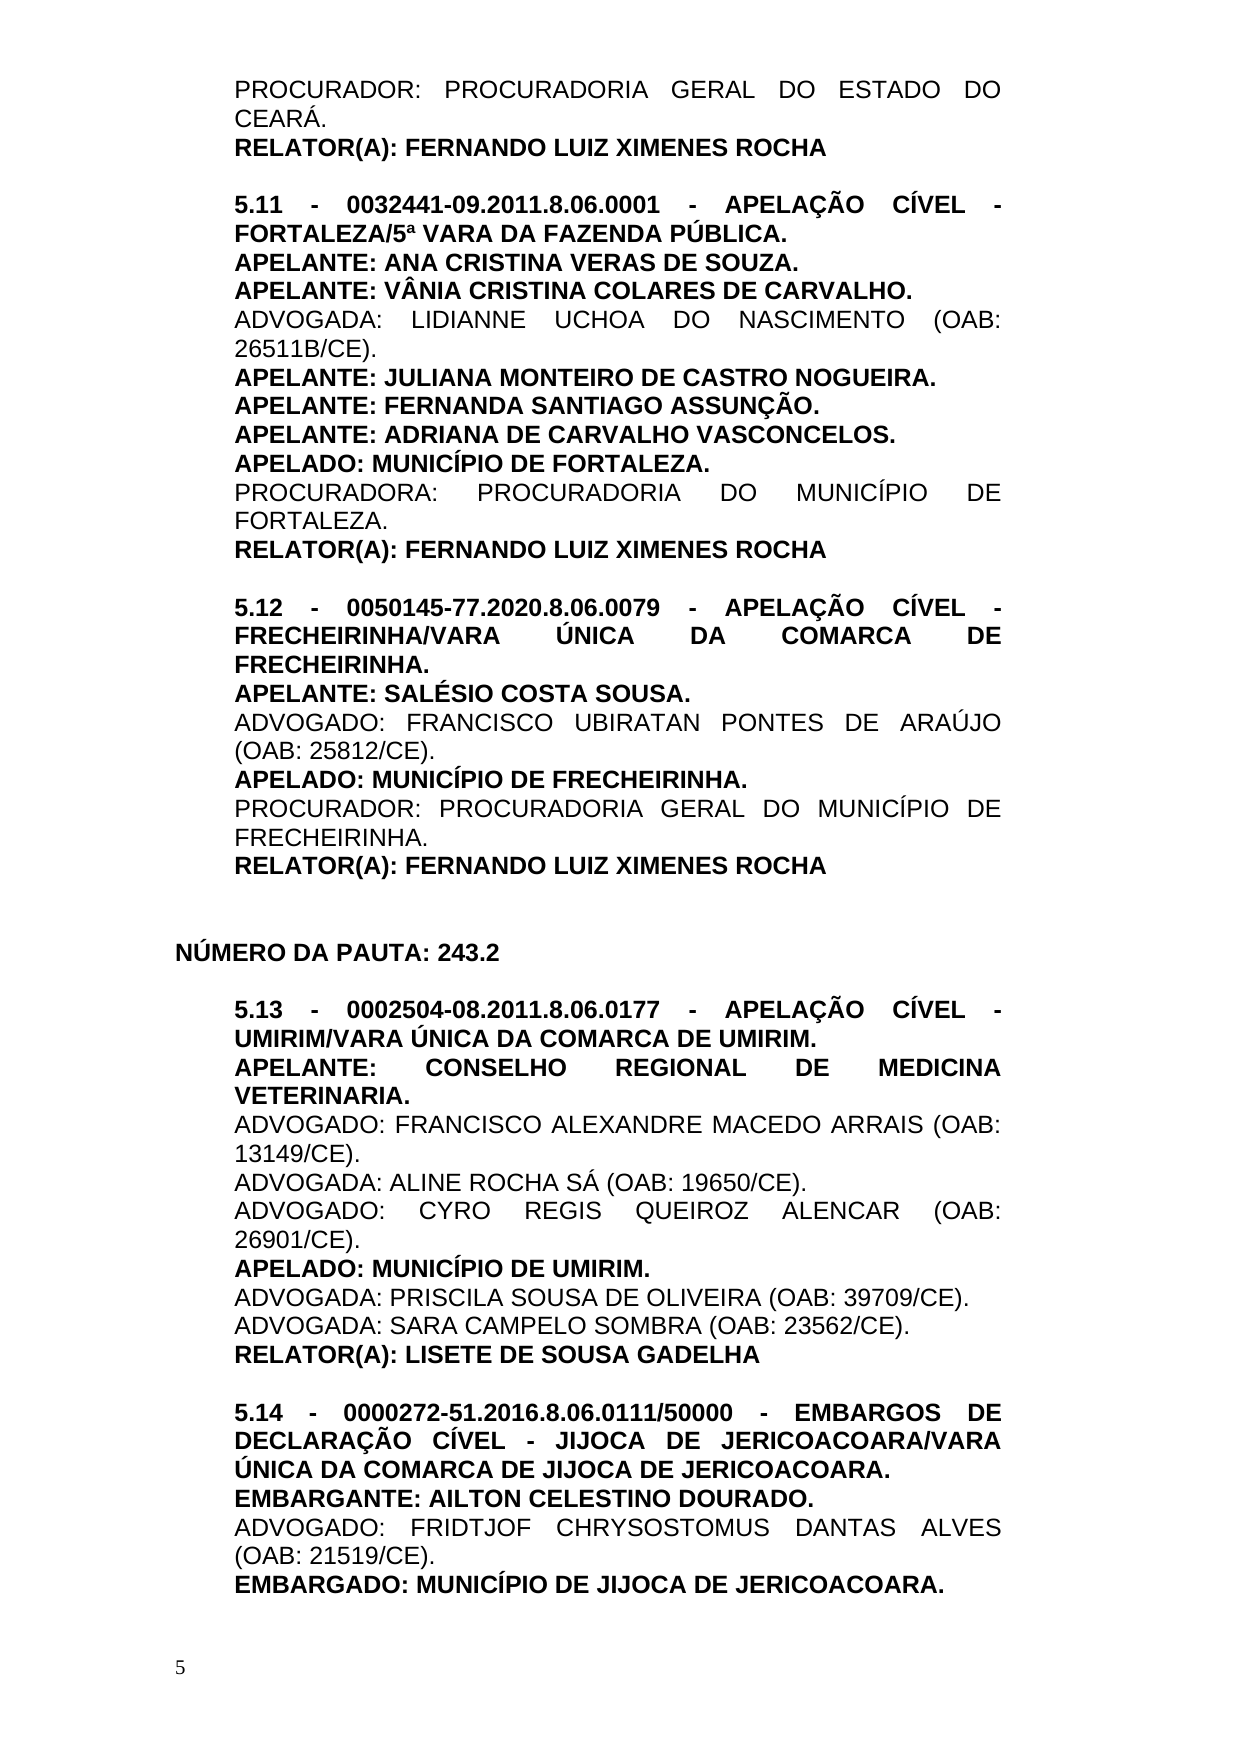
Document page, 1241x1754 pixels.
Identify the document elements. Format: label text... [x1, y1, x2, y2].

text ADVOGADO: FRANCISCO ALEXANDRE MACEDO ARRAIS (OAB: 13149/CE). [234, 1110, 1002, 1167]
text 5.11 - 0032441-09.2011.8.06.0001 - APELAÇÃO CÍVEL - FORTALEZA/5ª VARA DA FAZENDA PÚBLICA. [234, 190, 1002, 247]
text ADVOGADO: CYRO REGIS QUEIROZ ALENCAR (OAB: 26901/CE). [234, 1196, 1002, 1254]
text PROCURADORA: PROCURADORIA DO MUNICÍPIO DE FORTALEZA. [234, 477, 1002, 535]
text APELADO: MUNICÍPIO DE FRECHEIRINHA. [234, 765, 1002, 794]
text ADVOGADA: SARA CAMPELO SOMBRA (OAB: 23562/CE). [234, 1311, 1002, 1340]
text APELADO: MUNICÍPIO DE UMIRIM. [234, 1254, 1002, 1282]
text APELANTE: CONSELHO REGIONAL DE MEDICINA VETERINARIA. [234, 1052, 1002, 1110]
text 5.14 - 0000272-51.2016.8.06.0111/50000 - EMBARGOS DE DECLARAÇÃO CÍVEL - JIJOCA DE JERICOACOARA/VARA ÚNICA DA COMARCA DE JIJOCA DE JERICOACOARA. [234, 1397, 1002, 1484]
text ADVOGADO: FRIDTJOF CHRYSOSTOMUS DANTAS ALVES (OAB: 21519/CE). [234, 1512, 1002, 1570]
text ADVOGADA: LIDIANNE UCHOA DO NASCIMENTO (OAB: 26511B/CE). [234, 305, 1002, 362]
text APELANTE: SALÉSIO COSTA SOUSA. [234, 679, 1002, 707]
text RELATOR(A): LISETE DE SOUSA GADELHA [234, 1340, 1002, 1369]
text APELANTE: FERNANDA SANTIAGO ASSUNÇÃO. [234, 391, 1002, 420]
text RELATOR(A): FERNANDO LUIZ XIMENES ROCHA [234, 851, 1002, 880]
text NÚMERO DA PAUTA: 243.2 [175, 937, 1002, 966]
text APELADO: MUNICÍPIO DE FORTALEZA. [234, 449, 1002, 477]
text RELATOR(A): FERNANDO LUIZ XIMENES ROCHA [234, 132, 1002, 161]
text EMBARGADO: MUNICÍPIO DE JIJOCA DE JERICOACOARA. [234, 1570, 1002, 1599]
text RELATOR(A): FERNANDO LUIZ XIMENES ROCHA [234, 535, 1002, 564]
text APELANTE: ADRIANA DE CARVALHO VASCONCELOS. [234, 420, 1002, 449]
text ADVOGADA: ALINE ROCHA SÁ (OAB: 19650/CE). [234, 1167, 1002, 1196]
text APELANTE: ANA CRISTINA VERAS DE SOUZA. [234, 247, 1002, 276]
text APELANTE: JULIANA MONTEIRO DE CASTRO NOGUEIRA. [234, 362, 1002, 391]
text APELANTE: VÂNIA CRISTINA COLARES DE CARVALHO. [234, 276, 1002, 305]
text EMBARGANTE: AILTON CELESTINO DOURADO. [234, 1484, 1002, 1512]
text PROCURADOR: PROCURADORIA GERAL DO ESTADO DO CEARÁ. [234, 75, 1002, 132]
text ADVOGADO: FRANCISCO UBIRATAN PONTES DE ARAÚJO (OAB: 25812/CE). [234, 707, 1002, 765]
text PROCURADOR: PROCURADORIA GERAL DO MUNICÍPIO DE FRECHEIRINHA. [234, 794, 1002, 851]
text 5.13 - 0002504-08.2011.8.06.0177 - APELAÇÃO CÍVEL - UMIRIM/VARA ÚNICA DA COMARCA DE UMIRIM. [234, 995, 1002, 1052]
text 5.12 - 0050145-77.2020.8.06.0079 - APELAÇÃO CÍVEL - FRECHEIRINHA/VARA ÚNICA DA COMARCA DE FRECHEIRINHA. [234, 592, 1002, 679]
text ADVOGADA: PRISCILA SOUSA DE OLIVEIRA (OAB: 39709/CE). [234, 1282, 1002, 1311]
